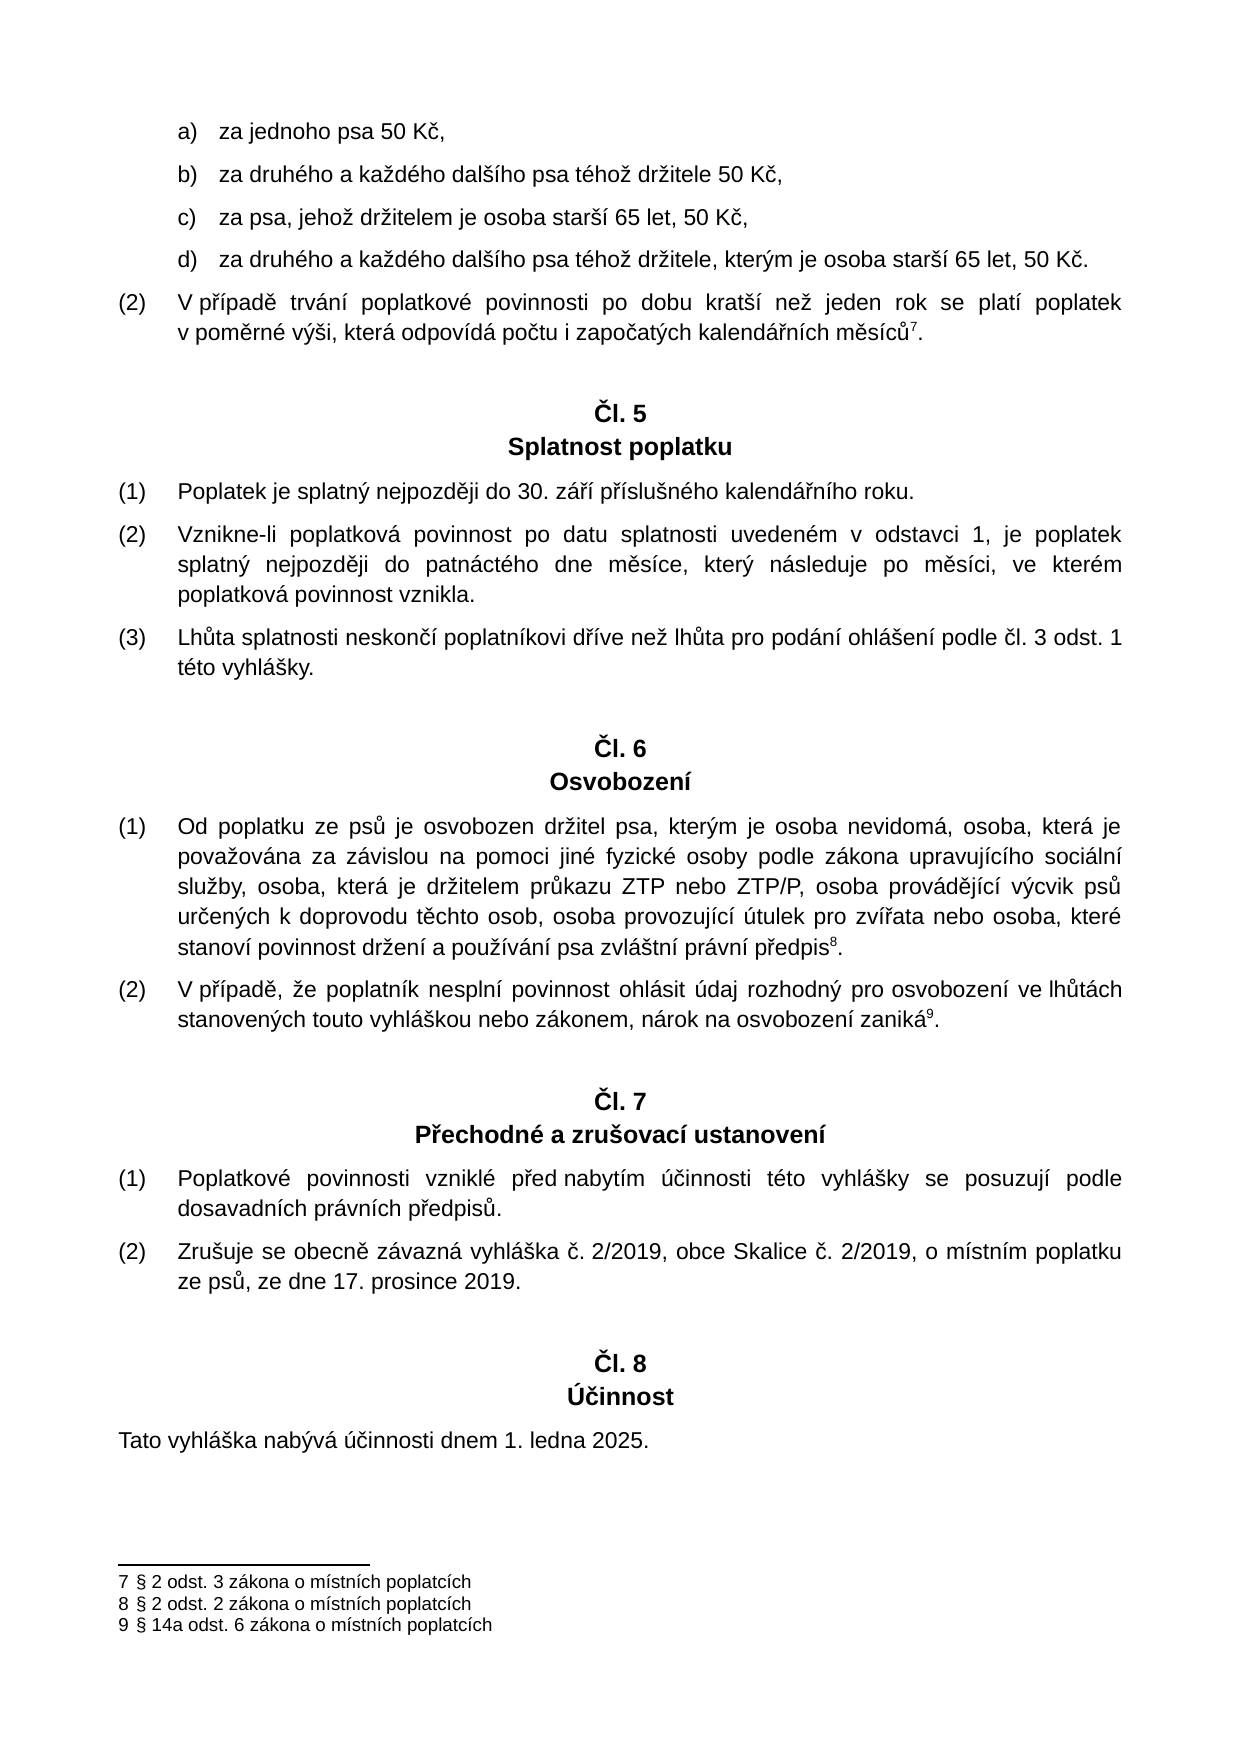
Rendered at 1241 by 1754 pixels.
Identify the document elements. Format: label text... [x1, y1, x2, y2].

list Od poplatku ze psů je osvobozen držitel psa, kterým je osoba nevidomá, osoba, která je považována za závislou na pomoci jiné fyzické osoby podle zákona upravujícího sociální služby, osoba, která je držitelem průkazu ZTP nebo ZTP/P, osoba provádějící výcvik psů určených k doprovodu těchto osob, osoba provozující útulek pro zvířata nebo osoba, které stanoví povinnost držení a používání psa zvláštní právní předpis. [118, 813, 1122, 960]
subtitle Čl. 7 Přechodné a zrušovací ustanovení [118, 1087, 1122, 1148]
list Vznikne-li poplatková povinnost po datu splatnosti uvedeném v odstavci 1, je poplatek splatný nejpozději do patnáctého dne měsíce, který následuje po měsíci, ve kterém poplatková povinnost vznikla. [118, 521, 1122, 607]
list za druhého a každého dalšího psa téhož držitele, kterým je osoba starší 65 let, 50 Kč. [177, 246, 1122, 273]
list Lhůta splatnosti neskončí poplatníkovi dříve než lhůta pro podání ohlášení podle čl. 3 odst. 1 této vyhlášky. [118, 624, 1122, 680]
list § 14a odst. 6 zákona o místních poplatcích [118, 1614, 1122, 1635]
list § 2 odst. 2 zákona o místních poplatcích [118, 1592, 1122, 1614]
list za druhého a každého dalšího psa téhož držitele 50 Kč, [177, 161, 1122, 187]
list Zrušuje se obecně závazná vyhláška č. 2/2019, obce Skalice č. 2/2019, o místním poplatku ze psů, ze dne 17. prosince 2019. [118, 1238, 1122, 1295]
subtitle Čl. 6 Osvobození [118, 734, 1122, 796]
subtitle Čl. 8 Účinnost [118, 1348, 1122, 1410]
list V případě, že poplatník nesplní povinnost ohlásit údaj rozhodný pro osvobození ve lhůtách stanovených touto vyhláškou nebo zákonem, nárok na osvobození zaniká. [118, 976, 1122, 1033]
list Poplatkové povinnosti vzniklé před nabytím účinnosti této vyhlášky se posuzují podle dosavadních právních předpisů. [118, 1165, 1122, 1222]
list V případě trvání poplatkové povinnosti po dobu kratší než jeden rok se platí poplatek v poměrné výši, která odpovídá počtu i započatých kalendářních měsíců. [118, 289, 1122, 346]
list § 2 odst. 3 zákona o místních poplatcích [118, 1571, 1122, 1592]
text Tato vyhláška nabývá účinnosti dnem 1. ledna 2025. [118, 1427, 1122, 1453]
list za jednoho psa 50 Kč, [177, 118, 1122, 144]
list Poplatek je splatný nejpozději do 30. září příslušného kalendářního roku. [118, 478, 1122, 504]
list za psa, jehož držitelem je osoba starší 65 let, 50 Kč, [177, 203, 1122, 230]
subtitle Čl. 5 Splatnost poplatku [118, 399, 1122, 461]
